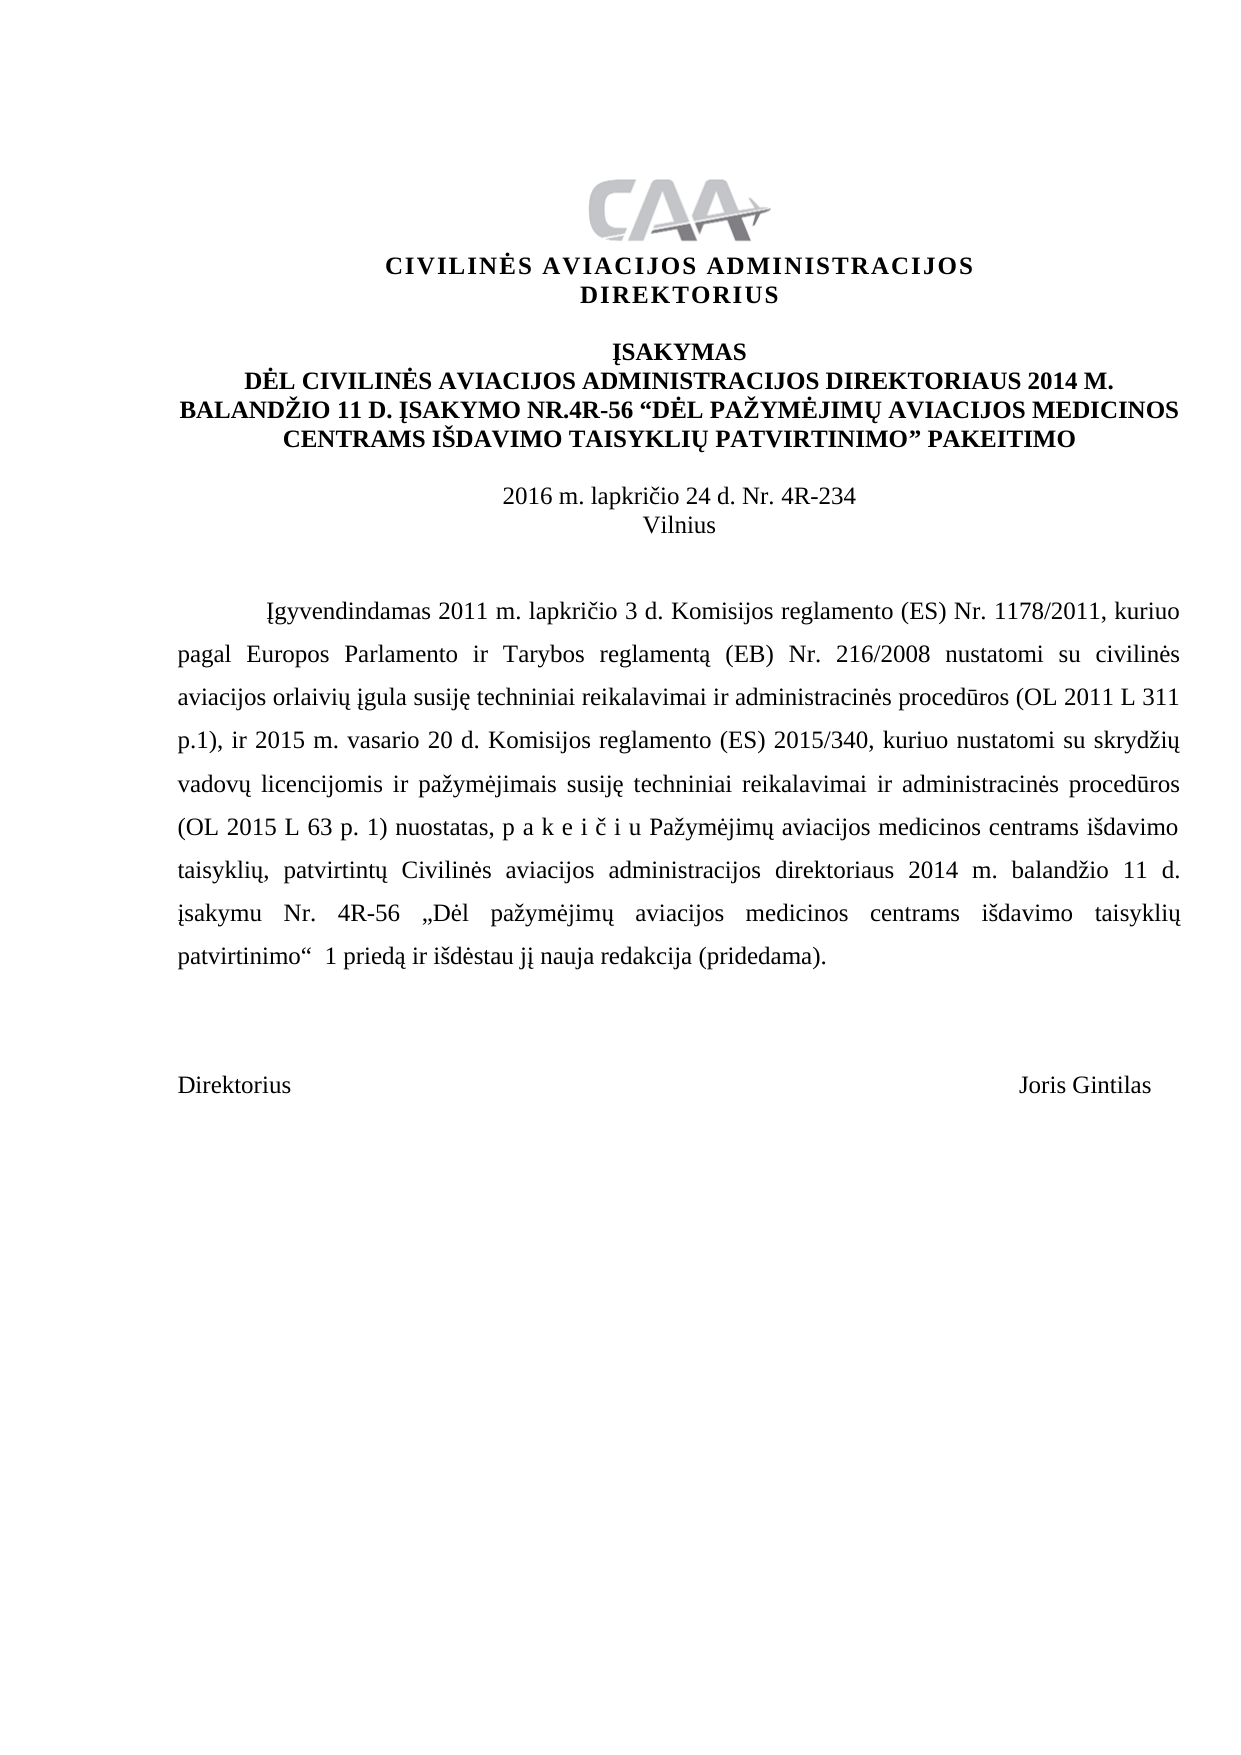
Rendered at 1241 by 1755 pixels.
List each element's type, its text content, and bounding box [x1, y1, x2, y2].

text Direktorius Joris Gintilas [177, 1071, 1181, 1099]
text DIREKTORIUS [177, 280, 1181, 309]
text CIVILINĖS AVIACIJOS ADMINISTRACIJOS [177, 251, 1181, 280]
text ĮSAKYMAS [177, 337, 1181, 366]
text 2016 m. lapkričio 24 d. Nr. 4R-234 [177, 481, 1181, 510]
text Įgyvendindamas 2011 m. lapkričio 3 d. Komisijos reglamento (ES) Nr. 1178/2011, kuriuo pagal Europos Parlamento ir Tarybos reglamentą (EB) Nr. 216/2008 nustatomi su civilinės aviacijos orlaivių įgula susiję techniniai reikalavimai ir administracinės procedūros (OL 2011 L 311 p.1), ir 2015 m. vasario 20 d. Komisijos reglamento (ES) 2015/340, kuriuo nustatomi su skrydžių vadovų licencijomis ir pažymėjimais susiję techniniai reikalavimai ir administracinės procedūros (OL 2015 L 63 p. 1) nuostatas, p a k e i č i u Pažymėjimų aviacijos medicinos centrams išdavimo taisyklių, patvirtintų Civilinės aviacijos administracijos direktoriaus 2014 m. balandžio 11 d. įsakymu Nr. 4R-56 „Dėl pažymėjimų aviacijos medicinos centrams išdavimo taisyklių patvirtinimo“ 1 priedą ir išdėstau jį nauja redakcija (pridedama). [177, 596, 1181, 970]
text DĖL CIVILINĖS AVIACIJOS ADMINISTRACIJOS DIREKTORIAUS 2014 M. BALANDŽIO 11 D. ĮSAKYMO NR.4R-56 “DĖL PAŽYMĖJIMŲ AVIACIJOS MEDICINOS CENTRAMS IŠDAVIMO TAISYKLIŲ PATVIRTINIMO” PAKEITIMO [177, 366, 1181, 452]
text Vilnius [177, 510, 1181, 539]
